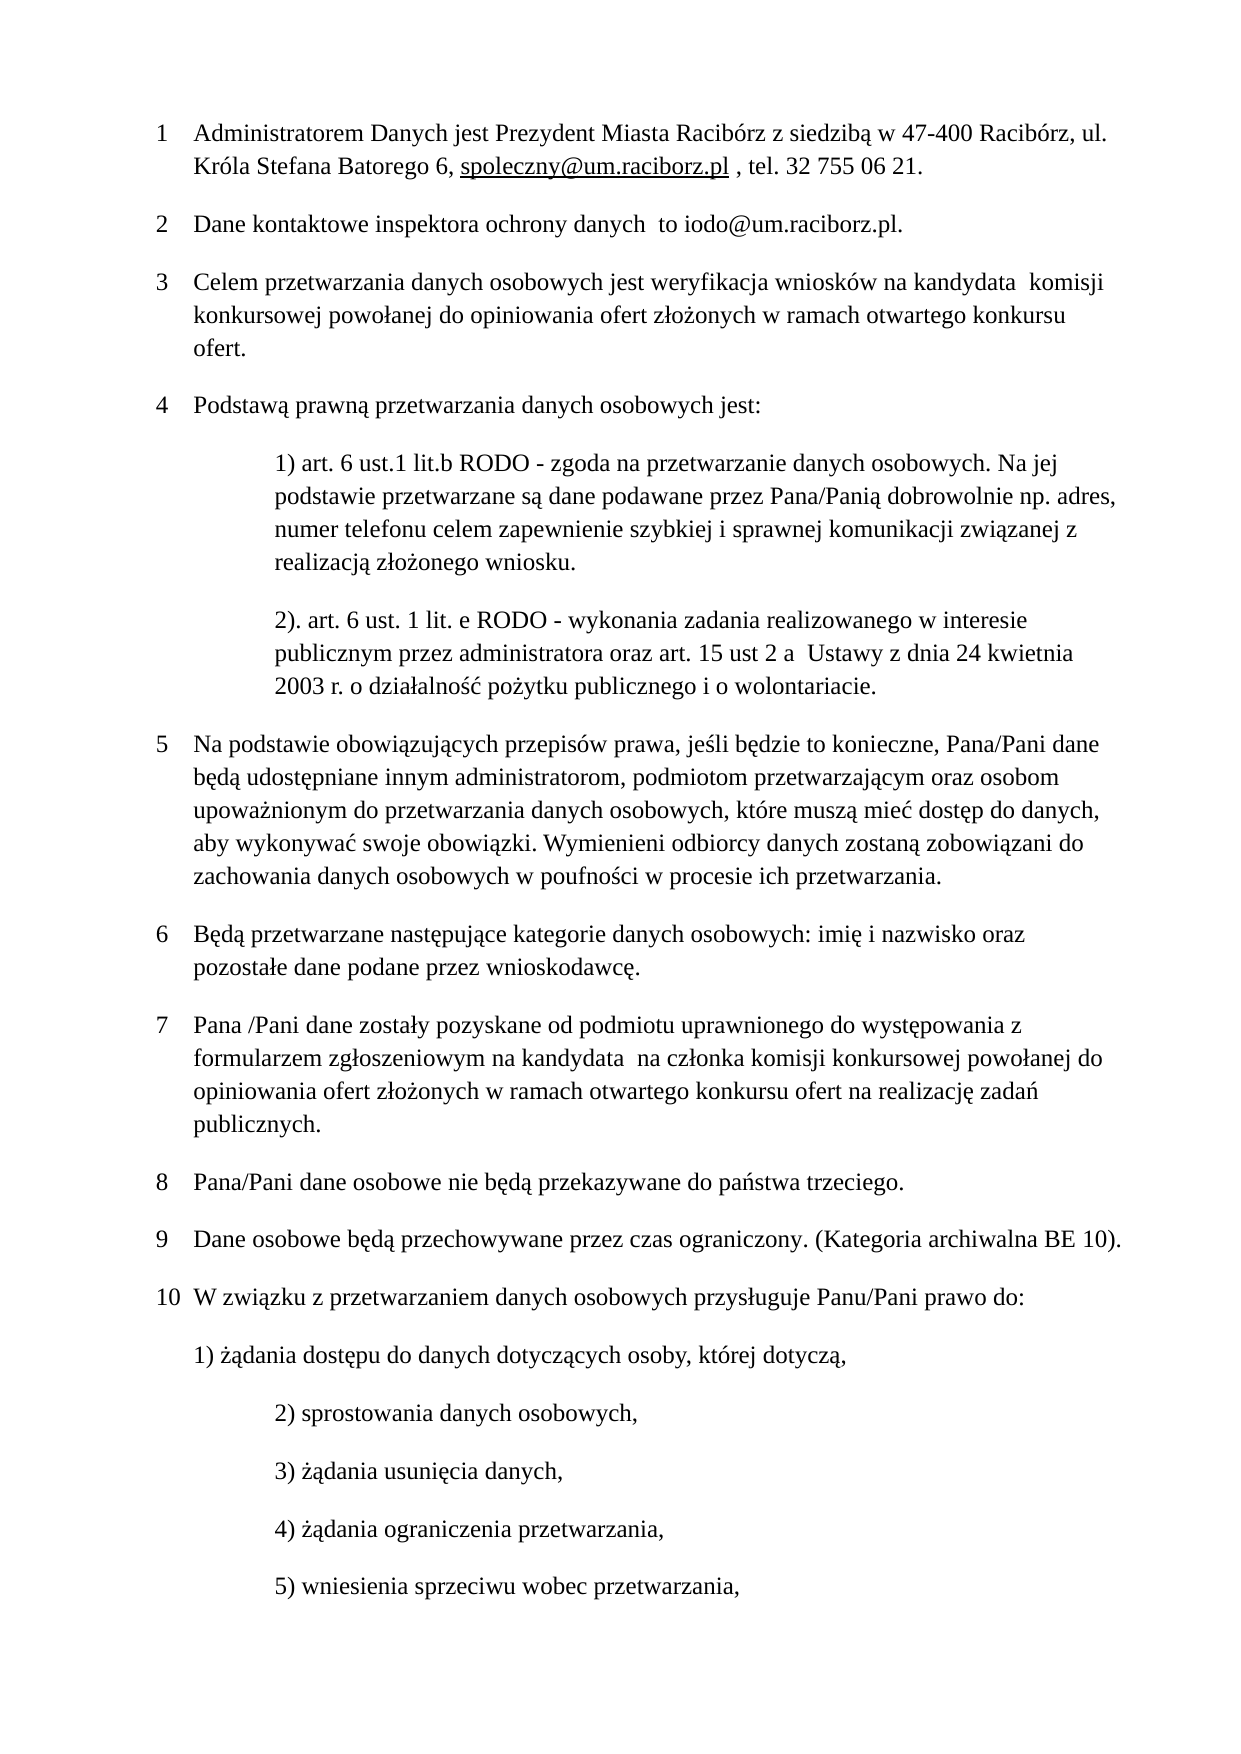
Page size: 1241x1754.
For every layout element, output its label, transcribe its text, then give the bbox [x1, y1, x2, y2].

list Na podstawie obowiązujących przepisów prawa, jeśli będzie to konieczne, Pana/Pani dane będą udostępniane innym administratorom, podmiotom przetwarzającym oraz osobom upoważnionym do przetwarzania danych osobowych, które muszą mieć dostęp do danych, aby wykonywać swoje obowiązki. Wymienieni odbiorcy danych zostaną zobowiązani do zachowania danych osobowych w poufności w procesie ich przetwarzania. [156, 729, 1122, 890]
list W związku z przetwarzaniem danych osobowych przysługuje Panu/Pani prawo do: [156, 1282, 1122, 1311]
text 1) żądania dostępu do danych dotyczących osoby, której dotyczą, [193, 1340, 1122, 1369]
text 3) żądania usunięcia danych, [274, 1456, 1122, 1484]
list Pana /Pani dane zostały pozyskane od podmiotu uprawnionego do występowania z formularzem zgłoszeniowym na kandydata na członka komisji konkursowej powołanej do opiniowania ofert złożonych w ramach otwartego konkursu ofert na realizację zadań publicznych. [156, 1010, 1122, 1138]
list Administratorem Danych jest Prezydent Miasta Racibórz z siedzibą w 47-400 Racibórz, ul. Króla Stefana Batorego 6, spoleczny@um.raciborz.pl , tel. 32 755 06 21. [156, 118, 1122, 180]
text 5) wniesienia sprzeciwu wobec przetwarzania, [274, 1571, 1122, 1600]
text 2) sprostowania danych osobowych, [274, 1398, 1122, 1427]
list Dane osobowe będą przechowywane przez czas ograniczony. (Kategoria archiwalna BE 10). [156, 1224, 1122, 1253]
text 4) żądania ograniczenia przetwarzania, [274, 1514, 1122, 1542]
list Pana/Pani dane osobowe nie będą przekazywane do państwa trzeciego. [156, 1167, 1122, 1196]
text 1) art. 6 ust.1 lit.b RODO - zgoda na przetwarzanie danych osobowych. Na jej podstawie przetwarzane są dane podawane przez Pana/Panią dobrowolnie np. adres, numer telefonu celem zapewnienie szybkiej i sprawnej komunikacji związanej z realizacją złożonego wniosku. [274, 448, 1122, 576]
list Dane kontaktowe inspektora ochrony danych to iodo@um.raciborz.pl. [156, 209, 1122, 238]
list Będą przetwarzane następujące kategorie danych osobowych: imię i nazwisko oraz pozostałe dane podane przez wnioskodawcę. [156, 919, 1122, 981]
list Podstawą prawną przetwarzania danych osobowych jest: [156, 391, 1122, 419]
text 2). art. 6 ust. 1 lit. e RODO - wykonania zadania realizowanego w interesie publicznym przez administratora oraz art. 15 ust 2 a Ustawy z dnia 24 kwietnia 2003 r. o działalność pożytku publicznego i o wolontariacie. [274, 605, 1122, 700]
list Celem przetwarzania danych osobowych jest weryfikacja wniosków na kandydata komisji konkursowej powołanej do opiniowania ofert złożonych w ramach otwartego konkursu ofert. [156, 267, 1122, 362]
